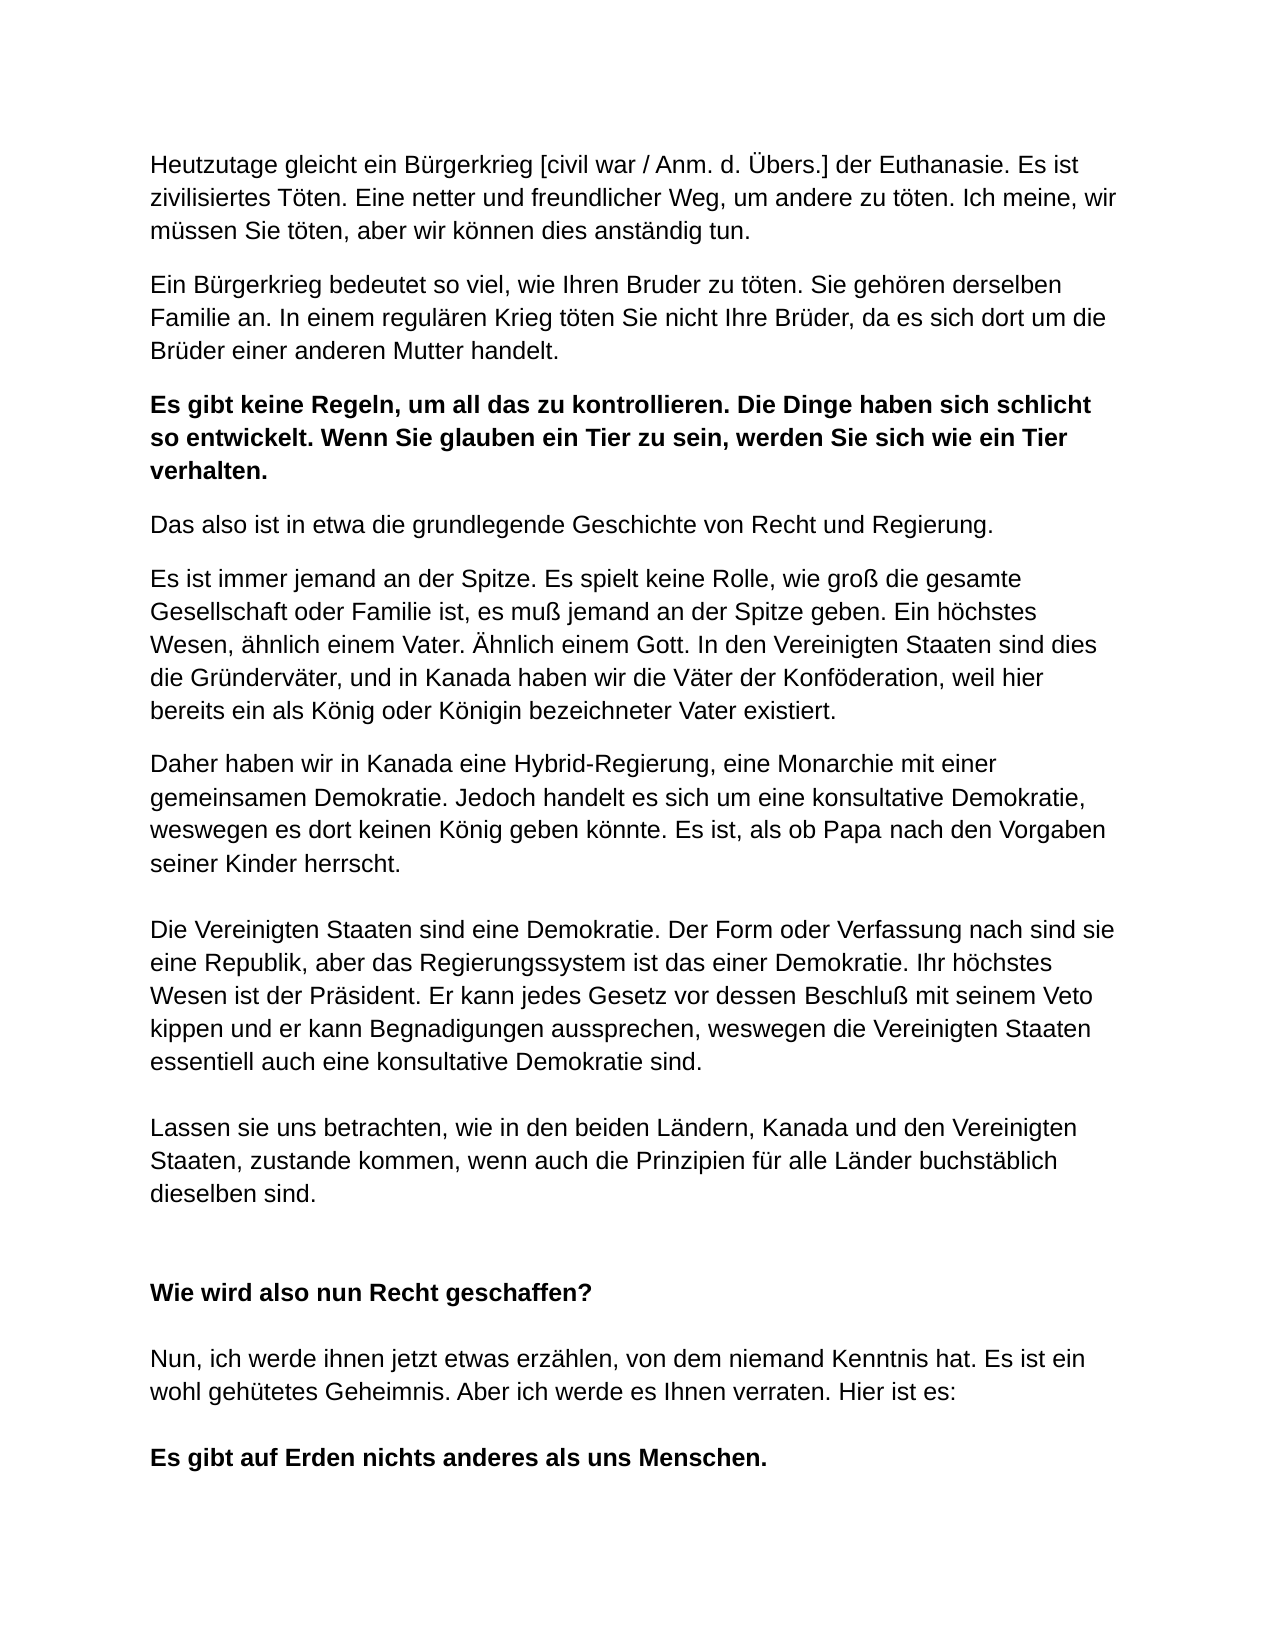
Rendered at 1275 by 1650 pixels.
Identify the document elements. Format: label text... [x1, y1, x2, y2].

text Das also ist in etwa die grundlegende Geschichte von Recht und Regierung. [150, 510, 1125, 538]
text Die Vereinigten Staaten sind eine Demokratie. Der Form oder Verfassung nach sind sie eine Republik, aber das Regierungssystem ist das einer Demokratie. Ihr höchstes Wesen ist der Präsident. Er kann jedes Gesetz vor dessen Beschluß mit seinem Veto kippen und er kann Begnadigungen aussprechen, weswegen die Vereinigten Staaten essentiell auch eine konsultative Demokratie sind. [150, 914, 1125, 1075]
text Wie wird also nun Recht geschaffen? [150, 1278, 1125, 1307]
text Heutzutage gleicht ein Bürgerkrieg [civil war / Anm. d. Übers.] der Euthanasie. Es ist zivilisiertes Töten. Eine netter und freundlicher Weg, um andere zu töten. Ich meine, wir müssen Sie töten, aber wir können dies anständig tun. [150, 150, 1125, 245]
text Ein Bürgerkrieg bedeutet so viel, wie Ihren Bruder zu töten. Sie gehören derselben Familie an. In einem regulären Krieg töten Sie nicht Ihre Brüder, da es sich dort um die Brüder einer anderen Mutter handelt. [150, 270, 1125, 365]
text Es gibt auf Erden nichts anderes als uns Menschen. [150, 1443, 1125, 1472]
text Nun, ich werde ihnen jetzt etwas erzählen, von dem niemand Kenntnis hat. Es ist ein wohl gehütetes Geheimnis. Aber ich werde es Ihnen verraten. Hier ist es: [150, 1344, 1125, 1406]
text Lassen sie uns betrachten, wie in den beiden Ländern, Kanada und den Vereinigten Staaten, zustande kommen, wenn auch die Prinzipien für alle Länder buchstäblich dieselben sind. [150, 1113, 1125, 1207]
text Daher haben wir in Kanada eine Hybrid-Regierung, eine Monarchie mit einer gemeinsamen Demokratie. Jedoch handelt es sich um eine konsultative Demokratie, weswegen es dort keinen König geben könnte. Es ist, als ob Papa nach den Vorgaben seiner Kinder herrscht. [150, 749, 1125, 877]
text Es gibt keine Regeln, um all das zu kontrollieren. Die Dinge haben sich schlicht so entwickelt. Wenn Sie glauben ein Tier zu sein, werden Sie sich wie ein Tier verhalten. [150, 390, 1125, 484]
text Es ist immer jemand an der Spitze. Es spielt keine Rolle, wie groß die gesamte Gesellschaft oder Familie ist, es muß jemand an der Spitze geben. Ein höchstes Wesen, ähnlich einem Vater. Ähnlich einem Gott. In den Vereinigten Staaten sind dies die Gründerväter, und in Kanada haben wir die Väter der Konföderation, weil hier bereits ein als König oder Königin bezeichneter Vater existiert. [150, 563, 1125, 724]
